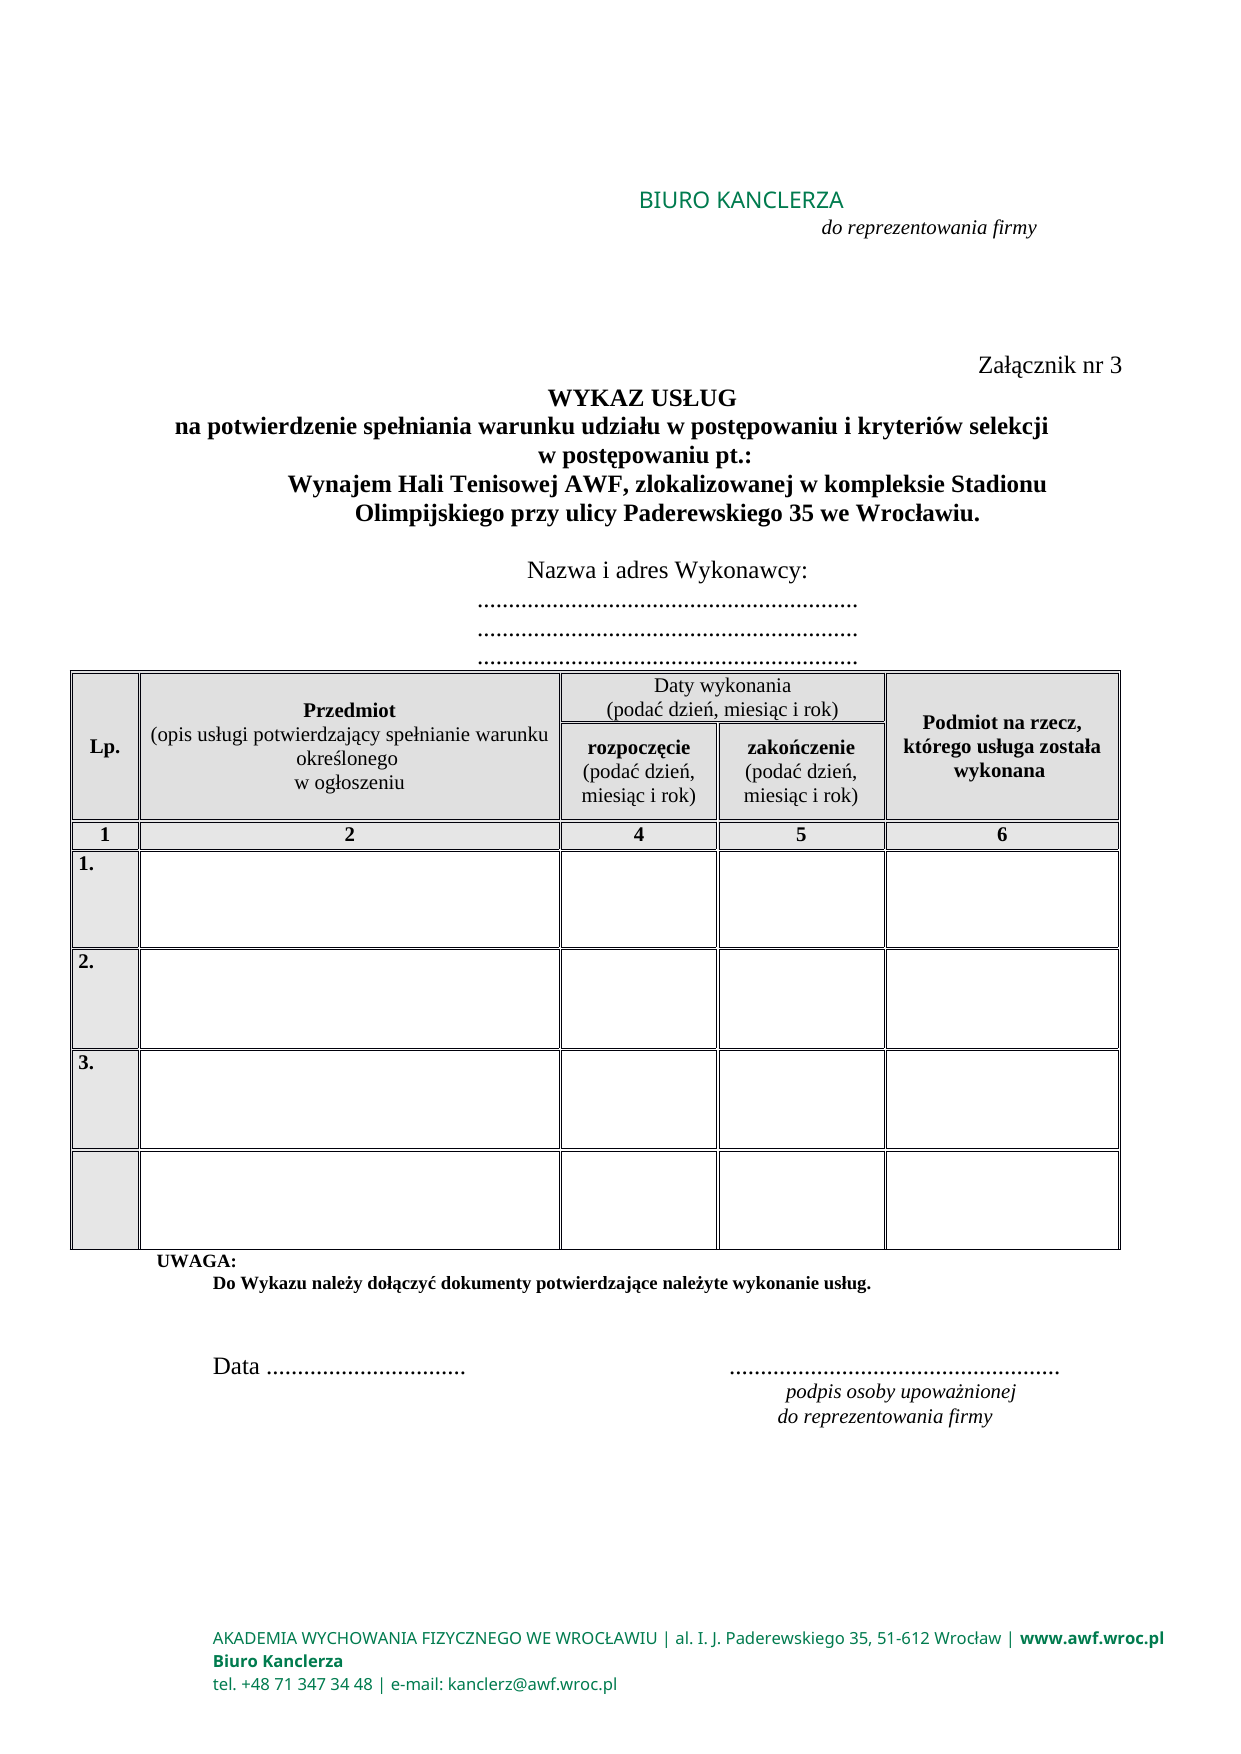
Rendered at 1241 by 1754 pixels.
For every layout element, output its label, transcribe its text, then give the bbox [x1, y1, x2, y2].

text Załącznik nr 3 [213, 350, 1122, 378]
text Do Wykazu należy dołączyć dokumenty potwierdzające należyte wykonanie usług. [213, 1272, 1122, 1293]
table_cell 5 [720, 823, 884, 849]
table_cell 3. [73, 1051, 138, 1148]
table_header Przedmiot (opis usługi potwierdzający spełnianie warunku określonego w ogłoszeniu [141, 674, 559, 819]
table_cell [887, 1152, 1118, 1249]
text Wynajem Hali Tenisowej AWF, zlokalizowanej w kompleksie Stadionu Olimpijskiego przy ulicy Paderewskiego 35 we Wrocławiu. [213, 469, 1122, 526]
table_cell [141, 1152, 559, 1249]
table_cell [141, 852, 559, 947]
table_cell [562, 852, 716, 947]
text na potwierdzenie spełniania warunku udziału w postępowaniu i kryteriów selekcji [168, 411, 1122, 440]
text WYKAZ USŁUG [168, 383, 1122, 411]
table_header Podmiot na rzecz, którego usługa została wykonana [887, 674, 1118, 819]
text podpis osoby upoważnionej [729, 1379, 1122, 1403]
table_header Daty wykonania (podać dzień, miesiąc i rok) [562, 674, 884, 721]
table_cell 2. [73, 950, 138, 1048]
text ............................................................. [213, 613, 1122, 641]
text do reprezentowania firmy [759, 215, 1122, 239]
table_cell [141, 950, 559, 1048]
table_cell [562, 1152, 716, 1249]
text w postępowaniu pt.: [168, 440, 1122, 469]
table_cell zakończenie (podać dzień, miesiąc i rok) [720, 724, 884, 819]
text Nazwa i adres Wykonawcy: [213, 555, 1122, 584]
text ............................................................. [213, 584, 1122, 613]
table_cell [73, 1152, 138, 1249]
table_cell [720, 1051, 884, 1148]
table_cell [720, 950, 884, 1048]
table_cell [720, 1152, 884, 1249]
table_cell [720, 852, 884, 947]
table_cell [887, 852, 1118, 947]
text do reprezentowania firmy [715, 1403, 1122, 1428]
table_cell 1 [73, 823, 138, 849]
table_cell [141, 1051, 559, 1148]
table_cell [887, 950, 1118, 1048]
table_header Lp. [73, 674, 138, 819]
table_cell [562, 950, 716, 1048]
table_cell 2 [141, 823, 559, 849]
table_cell 6 [887, 823, 1118, 849]
table_cell [887, 1051, 1118, 1148]
table_cell [562, 1051, 716, 1148]
text ............................................................. [213, 641, 1122, 670]
table_cell rozpoczęcie (podać dzień, miesiąc i rok) [562, 724, 716, 819]
table_cell 1. [73, 852, 138, 947]
text UWAGA: [156, 1250, 1122, 1272]
table_cell 4 [562, 823, 716, 849]
text Data ................................ ..................................................... [213, 1351, 1122, 1379]
